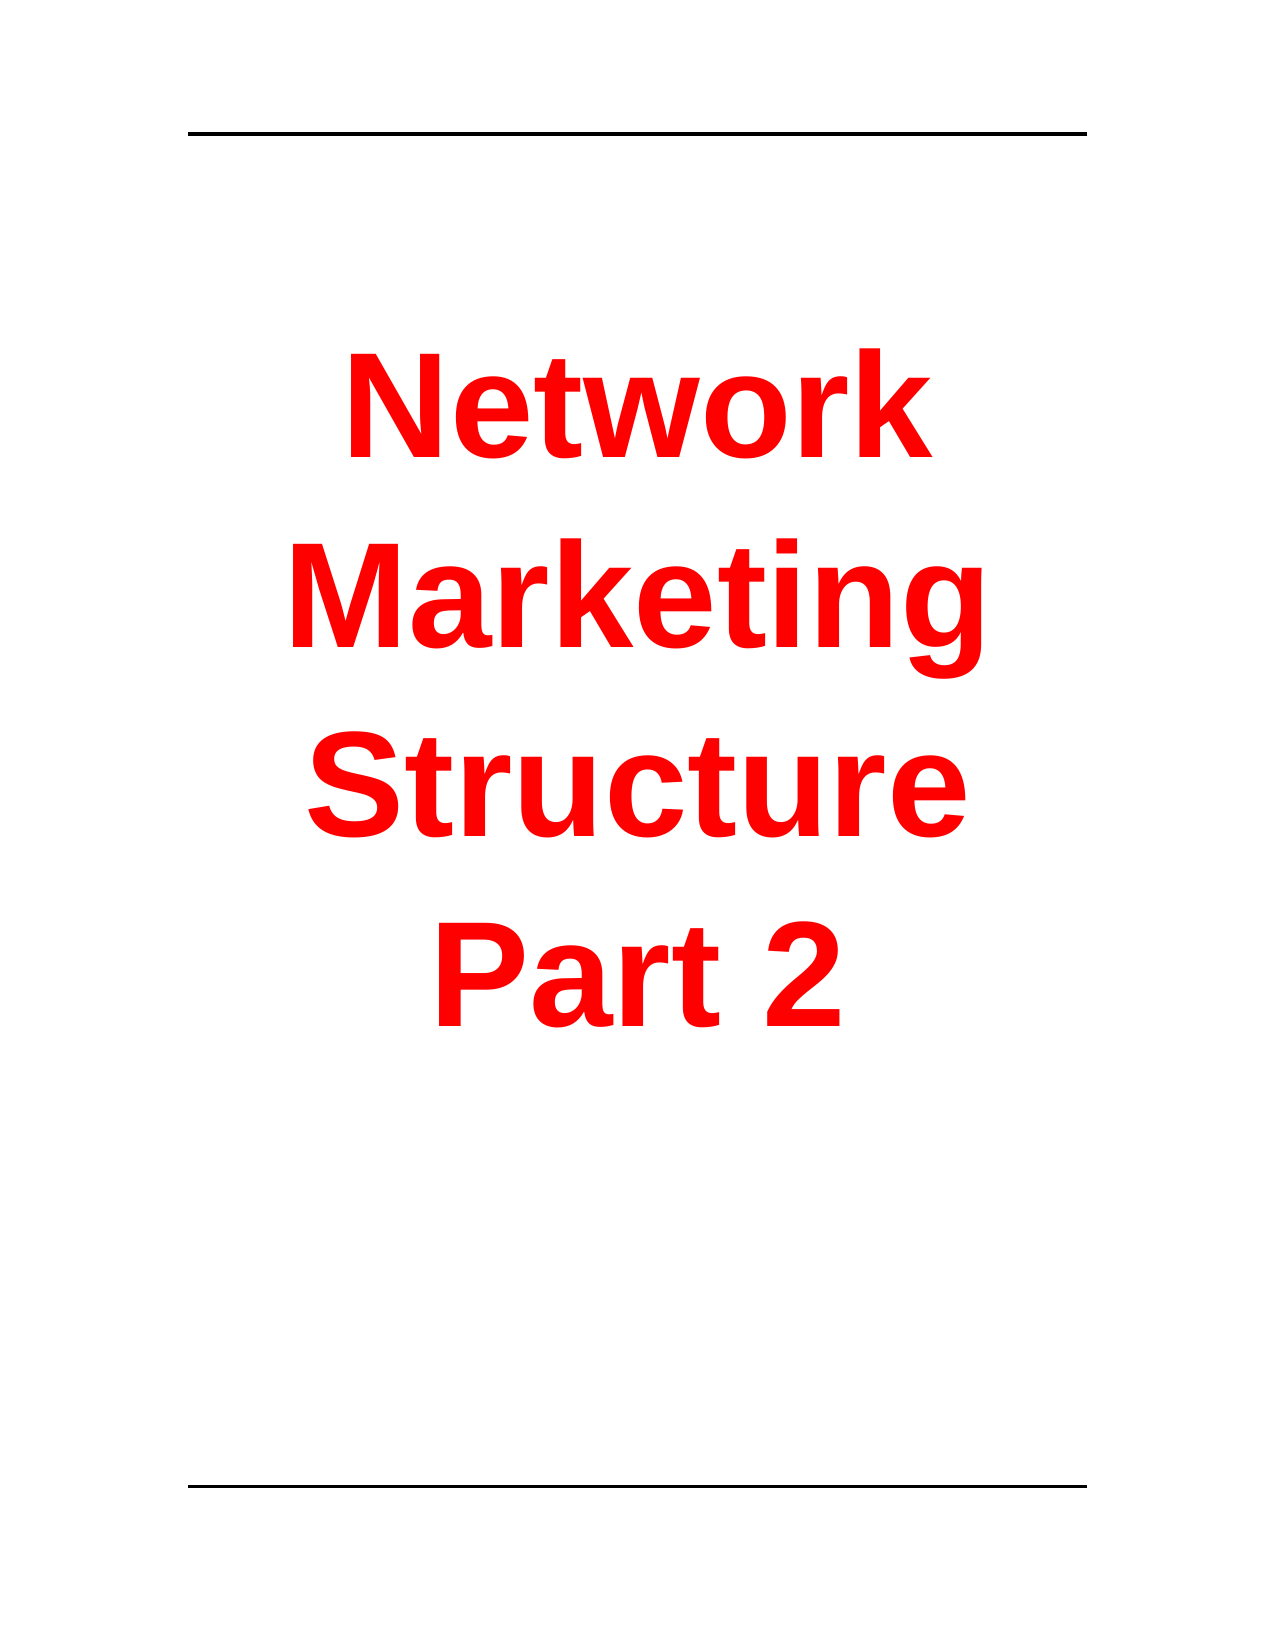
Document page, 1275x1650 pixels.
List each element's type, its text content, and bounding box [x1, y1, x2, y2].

text Network Marketing Structure [165, 317, 1110, 869]
text Part 2 [165, 886, 1110, 1058]
